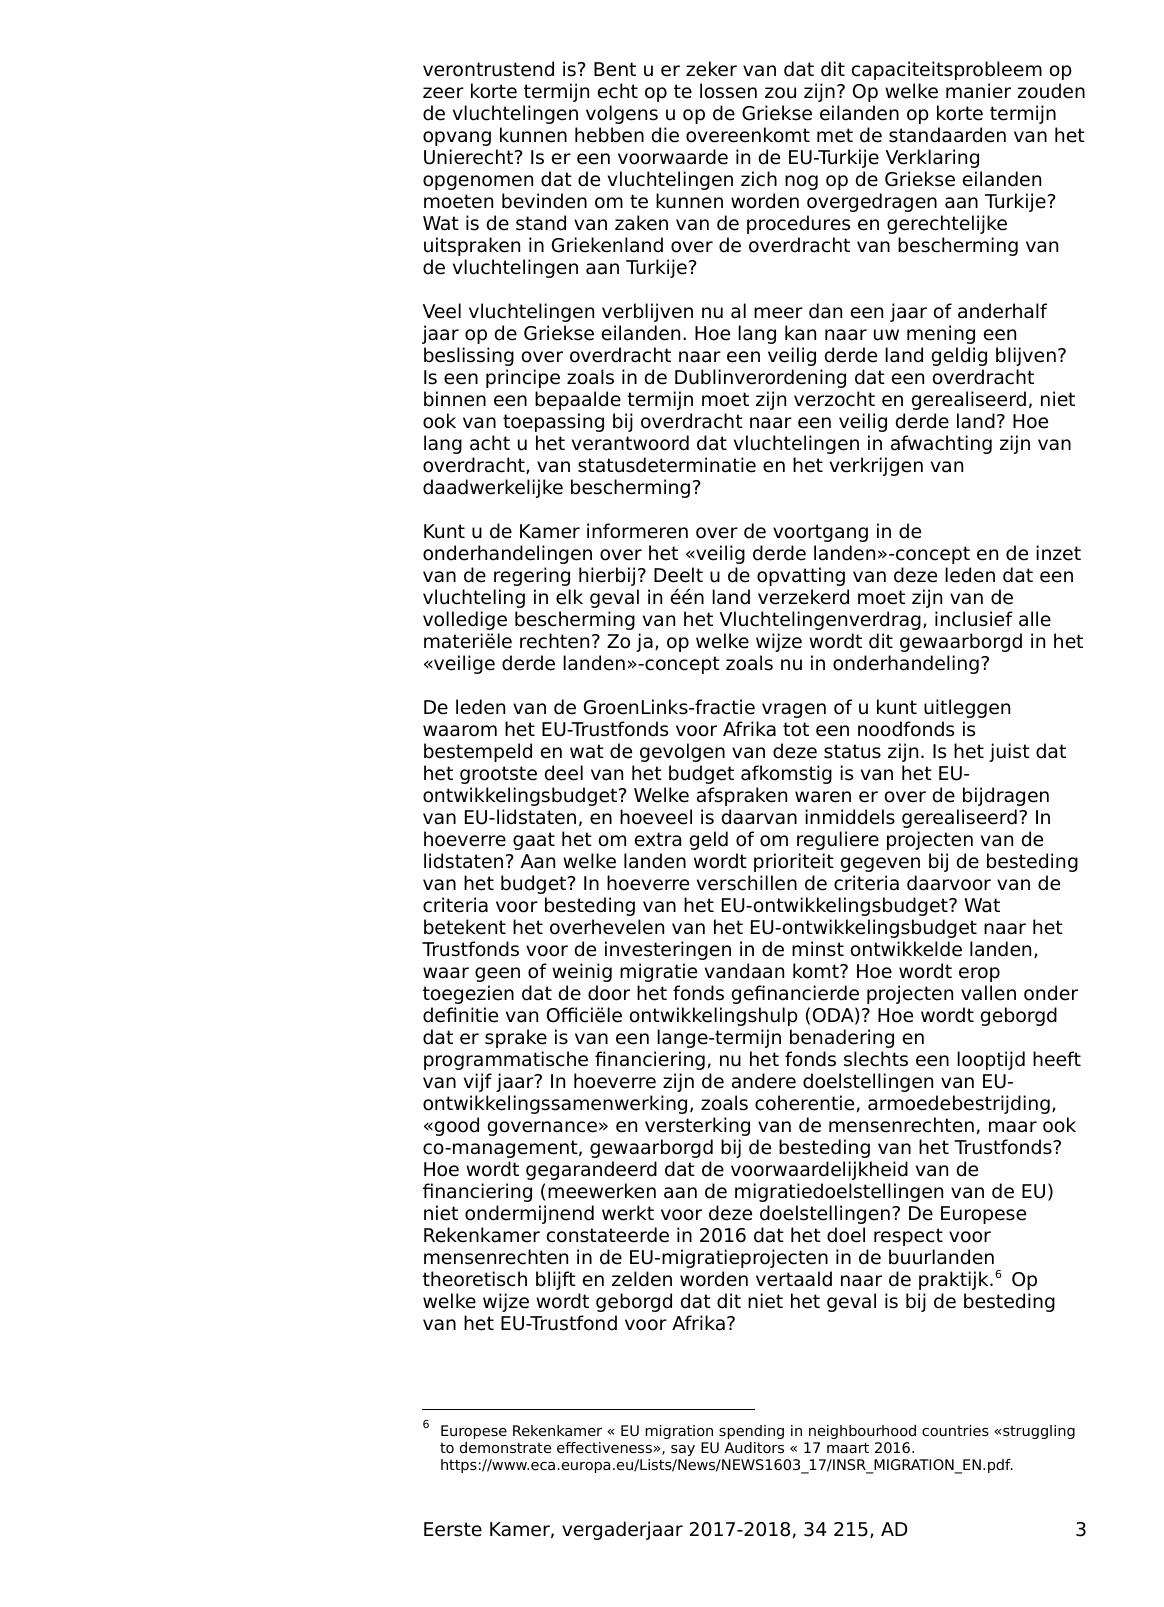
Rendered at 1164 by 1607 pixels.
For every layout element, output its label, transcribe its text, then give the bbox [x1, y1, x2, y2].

text Europese Rekenkamer « EU migration spending in neighbourhood countries «struggling to demonstrate effectiveness», say EU Auditors « 17 maart 2016. https://www.eca.europa.eu/Lists/News/NEWS1603_17/INSR_MIGRATION_EN.pdf. [422, 1418, 1087, 1474]
text Veel vluchtelingen verblijven nu al meer dan een jaar of anderhalf jaar op de Griekse eilanden. Hoe lang kan naar uw mening een beslissing over overdracht naar een veilig derde land geldig blijven? Is een principe zoals in de Dublinverordening dat een overdracht binnen een bepaalde termijn moet zijn verzocht en gerealiseerd, niet ook van toepassing bij overdracht naar een veilig derde land? Hoe lang acht u het verantwoord dat vluchtelingen in afwachting zijn van overdracht, van statusdeterminatie en het verkrijgen van daadwerkelijke bescherming? [422, 301, 1087, 499]
text De leden van de GroenLinks-fractie vragen of u kunt uitleggen waarom het EU-Trustfonds voor Afrika tot een noodfonds is bestempeld en wat de gevolgen van deze status zijn. Is het juist dat het grootste deel van het budget afkomstig is van het EU-ontwikkelingsbudget? Welke afspraken waren er over de bijdragen van EU-lidstaten, en hoeveel is daarvan inmiddels gerealiseerd? In hoeverre gaat het om extra geld of om reguliere projecten van de lidstaten? Aan welke landen wordt prioriteit gegeven bij de besteding van het budget? In hoeverre verschillen de criteria daarvoor van de criteria voor besteding van het EU-ontwikkelingsbudget? Wat betekent het overhevelen van het EU-ontwikkelingsbudget naar het Trustfonds voor de investeringen in de minst ontwikkelde landen, waar geen of weinig migratie vandaan komt? Hoe wordt erop toegezien dat de door het fonds gefinancierde projecten vallen onder definitie van Officiële ontwikkelingshulp (ODA)? Hoe wordt geborgd dat er sprake is van een lange-termijn benadering en programmatische financiering, nu het fonds slechts een looptijd heeft van vijf jaar? In hoeverre zijn de andere doelstellingen van EU-ontwikkelingssamenwerking, zoals coherentie, armoedebestrijding, «good governance» en versterking van de mensenrechten, maar ook co-management, gewaarborgd bij de besteding van het Trustfonds? Hoe wordt gegarandeerd dat de voorwaardelijkheid van de financiering (meewerken aan de migratiedoelstellingen van de EU) niet ondermijnend werkt voor deze doelstellingen? De Europese Rekenkamer constateerde in 2016 dat het doel respect voor mensenrechten in de EU-migratieprojecten in de buurlanden theoretisch blijft en zelden worden vertaald naar de praktijk. Op welke wijze wordt geborgd dat dit niet het geval is bij de besteding van het EU-Trustfond voor Afrika? [422, 697, 1087, 1334]
text Kunt u de Kamer informeren over de voortgang in de onderhandelingen over het «veilig derde landen»-concept en de inzet van de regering hierbij? Deelt u de opvatting van deze leden dat een vluchteling in elk geval in één land verzekerd moet zijn van de volledige bescherming van het Vluchtelingenverdrag, inclusief alle materiële rechten? Zo ja, op welke wijze wordt dit gewaarborgd in het «veilige derde landen»-concept zoals nu in onderhandeling? [422, 521, 1087, 675]
text verontrustend is? Bent u er zeker van dat dit capaciteitsprobleem op zeer korte termijn echt op te lossen zou zijn? Op welke manier zouden de vluchtelingen volgens u op de Griekse eilanden op korte termijn opvang kunnen hebben die overeenkomt met de standaarden van het Unierecht? Is er een voorwaarde in de EU-Turkije Verklaring opgenomen dat de vluchtelingen zich nog op de Griekse eilanden moeten bevinden om te kunnen worden overgedragen aan Turkije? Wat is de stand van zaken van de procedures en gerechtelijke uitspraken in Griekenland over de overdracht van bescherming van de vluchtelingen aan Turkije? [422, 59, 1087, 279]
